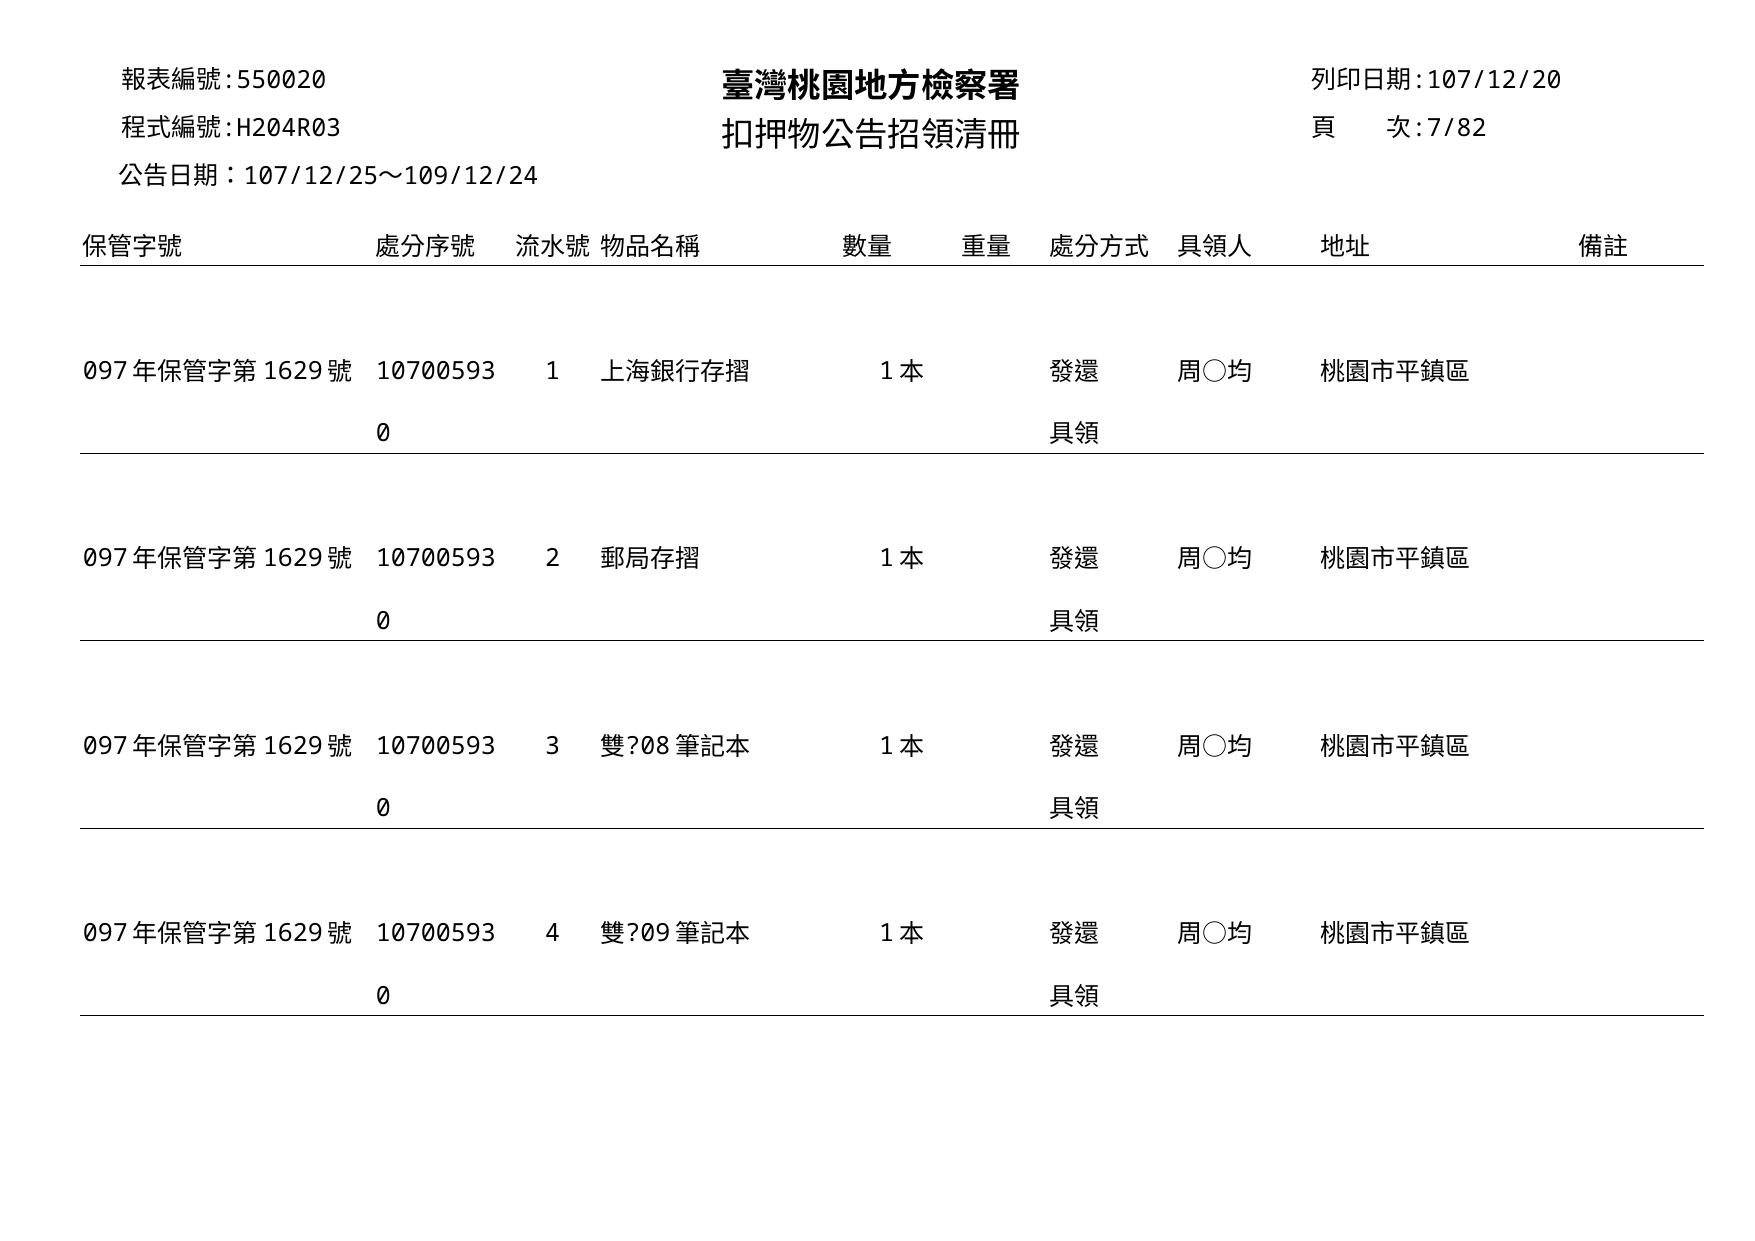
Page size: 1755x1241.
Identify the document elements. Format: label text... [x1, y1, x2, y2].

table_cell [927, 829, 1046, 1015]
table_cell 107005930 [373, 454, 507, 640]
table_cell 周○均 [1175, 454, 1317, 640]
table_cell 1 [507, 266, 597, 453]
table_cell 郵局存摺 [597, 454, 807, 640]
table_cell 1本 [808, 454, 927, 640]
table_cell 上海銀行存摺 [597, 266, 807, 453]
table_cell 發還 具領 [1046, 829, 1175, 1015]
table_cell [1575, 641, 1704, 828]
table_cell 3 [507, 641, 597, 828]
table_header 重量 [927, 203, 1046, 265]
table_cell [1575, 266, 1704, 453]
table_cell 097年保管字第1629號 [80, 454, 373, 640]
table_header 處分序號 [373, 203, 507, 265]
table_cell 097年保管字第1629號 [80, 829, 373, 1015]
table_cell [1575, 454, 1704, 640]
table_cell 097年保管字第1629號 [80, 266, 373, 453]
table_cell 發還 具領 [1046, 454, 1175, 640]
table_cell 桃園市平鎮區 [1317, 641, 1575, 828]
table_cell 周○均 [1175, 266, 1317, 453]
table_cell 2 [507, 454, 597, 640]
table_cell [927, 266, 1046, 453]
table_header 物品名稱 [597, 203, 807, 265]
table_cell 桃園市平鎮區 [1317, 454, 1575, 640]
table_cell 發還 具領 [1046, 266, 1175, 453]
table_cell [927, 641, 1046, 828]
table_cell [927, 454, 1046, 640]
table_cell 周○均 [1175, 641, 1317, 828]
table_cell 4 [507, 829, 597, 1015]
table_header 備註 [1575, 203, 1704, 265]
table_header 數量 [808, 203, 927, 265]
table_cell 1本 [808, 266, 927, 453]
table_header 保管字號 [80, 203, 373, 265]
table_cell 107005930 [373, 641, 507, 828]
table_cell 雙?09筆記本 [597, 829, 807, 1015]
table_header 地址 [1317, 203, 1575, 265]
table_cell [1575, 829, 1704, 1015]
table_cell 發還 具領 [1046, 641, 1175, 828]
table_cell 107005930 [373, 266, 507, 453]
table_cell 桃園市平鎮區 [1317, 266, 1575, 453]
table_cell 1本 [808, 829, 927, 1015]
table_header 處分方式 [1046, 203, 1175, 265]
table_cell 097年保管字第1629號 [80, 641, 373, 828]
table_cell 周○均 [1175, 829, 1317, 1015]
table_header 流水號 [507, 203, 597, 265]
table_cell 107005930 [373, 829, 507, 1015]
table_cell 雙?08筆記本 [597, 641, 807, 828]
table_header 具領人 [1175, 203, 1317, 265]
table_cell 1本 [808, 641, 927, 828]
table_cell 桃園市平鎮區 [1317, 829, 1575, 1015]
